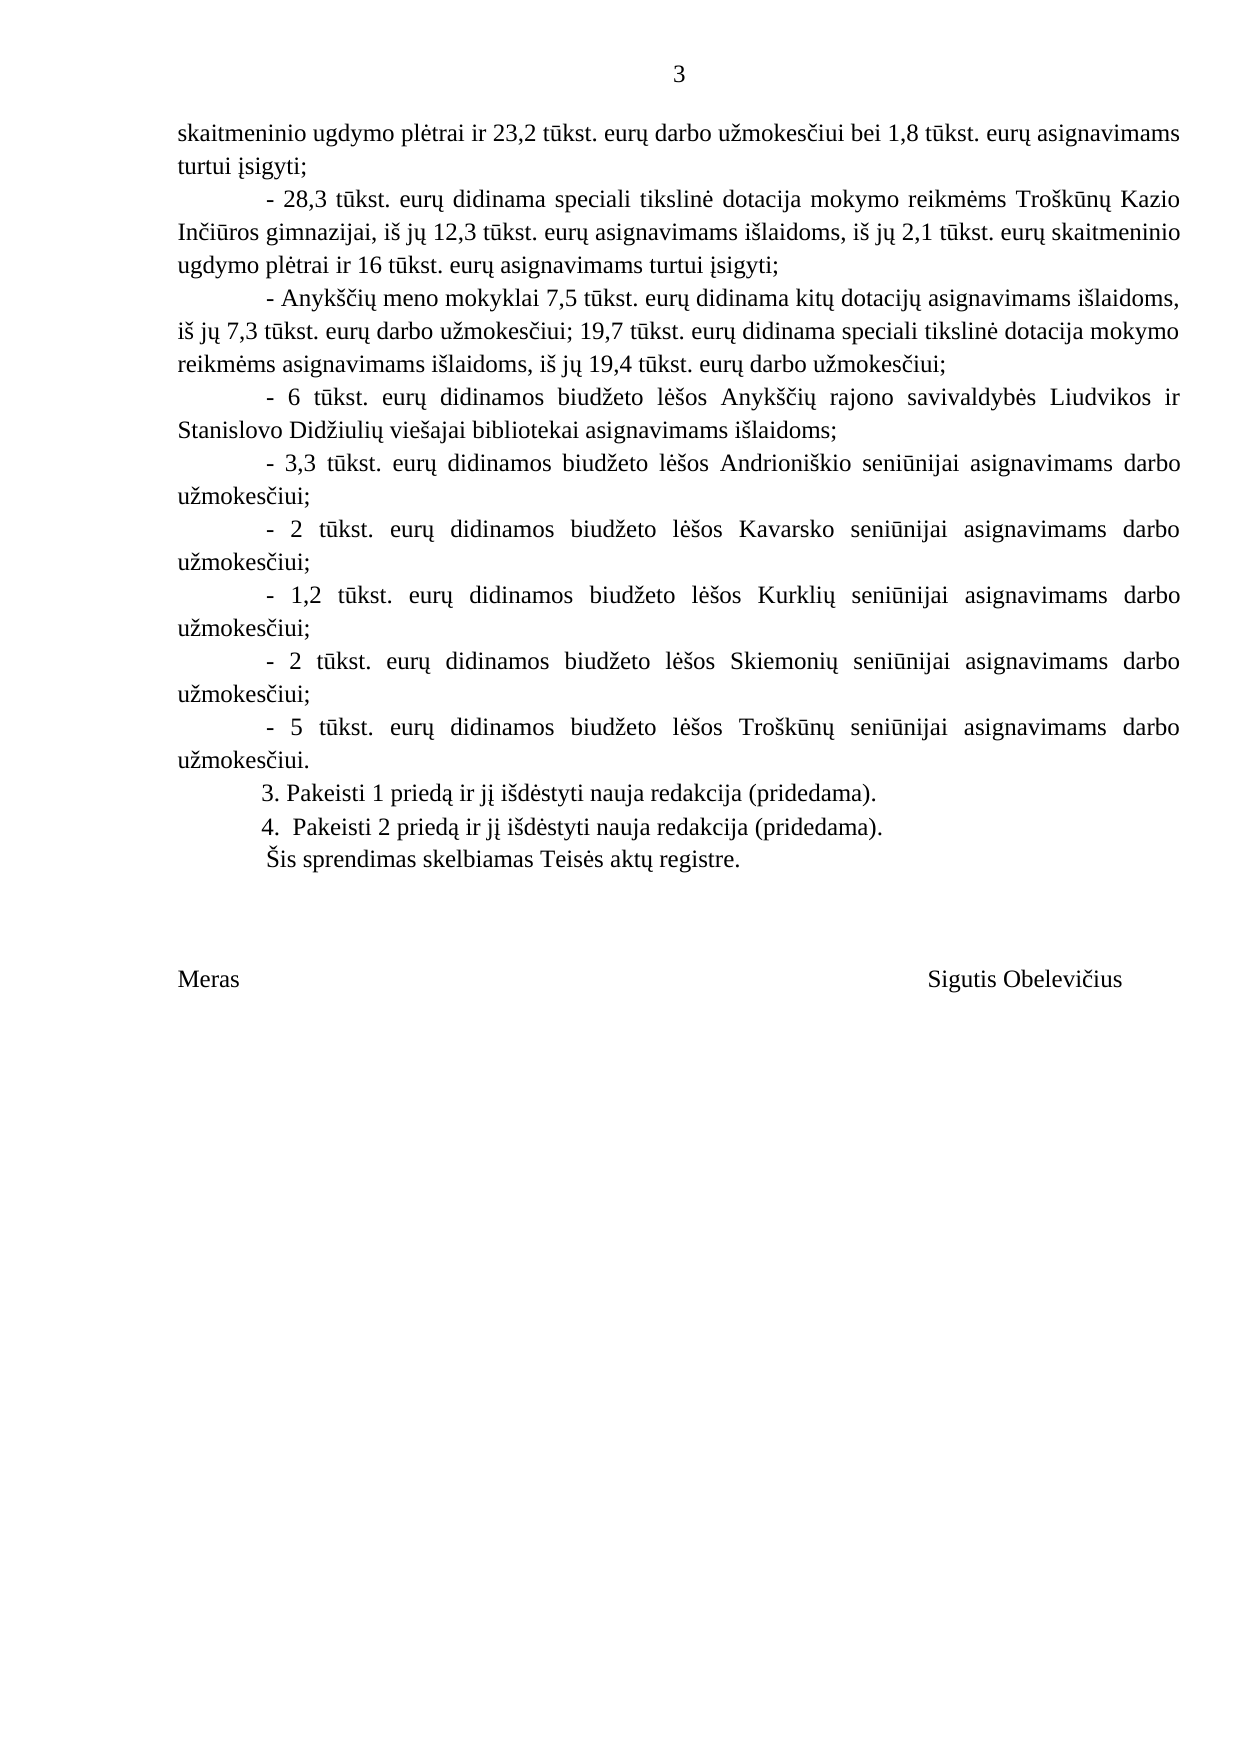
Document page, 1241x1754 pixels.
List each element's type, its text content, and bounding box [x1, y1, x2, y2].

text - 2 tūkst. eurų didinamos biudžeto lėšos Kavarsko seniūnijai asignavimams darbo užmokesčiui; [177, 514, 1181, 576]
text - Anykščių meno mokyklai 7,5 tūkst. eurų didinama kitų dotacijų asignavimams išlaidoms, iš jų 7,3 tūkst. eurų darbo užmokesčiui; 19,7 tūkst. eurų didinama speciali tikslinė dotacija mokymo reikmėms asignavimams išlaidoms, iš jų 19,4 tūkst. eurų darbo užmokesčiui; [177, 283, 1181, 378]
text Meras Sigutis Obelevičius [177, 964, 1181, 993]
text 4. Pakeisti 2 priedą ir jį išdėstyti nauja redakcija (pridedama). [177, 812, 1181, 840]
text - 2 tūkst. eurų didinamos biudžeto lėšos Skiemonių seniūnijai asignavimams darbo užmokesčiui; [177, 646, 1181, 708]
text skaitmeninio ugdymo plėtrai ir 23,2 tūkst. eurų darbo užmokesčiui bei 1,8 tūkst. eurų asignavimams turtui įsigyti; [177, 118, 1181, 180]
text - 1,2 tūkst. eurų didinamos biudžeto lėšos Kurklių seniūnijai asignavimams darbo užmokesčiui; [177, 580, 1181, 642]
text - 6 tūkst. eurų didinamos biudžeto lėšos Anykščių rajono savivaldybės Liudvikos ir Stanislovo Didžiulių viešajai bibliotekai asignavimams išlaidoms; [177, 382, 1181, 444]
text Šis sprendimas skelbiamas Teisės aktų registre. [177, 844, 1181, 873]
text 3. Pakeisti 1 priedą ir jį išdėstyti nauja redakcija (pridedama). [177, 778, 1181, 807]
text - 3,3 tūkst. eurų didinamos biudžeto lėšos Andrioniškio seniūnijai asignavimams darbo užmokesčiui; [177, 448, 1181, 510]
text - 5 tūkst. eurų didinamos biudžeto lėšos Troškūnų seniūnijai asignavimams darbo užmokesčiui. [177, 712, 1181, 774]
text - 28,3 tūkst. eurų didinama speciali tikslinė dotacija mokymo reikmėms Troškūnų Kazio Inčiūros gimnazijai, iš jų 12,3 tūkst. eurų asignavimams išlaidoms, iš jų 2,1 tūkst. eurų skaitmeninio ugdymo plėtrai ir 16 tūkst. eurų asignavimams turtui įsigyti; [177, 184, 1181, 279]
